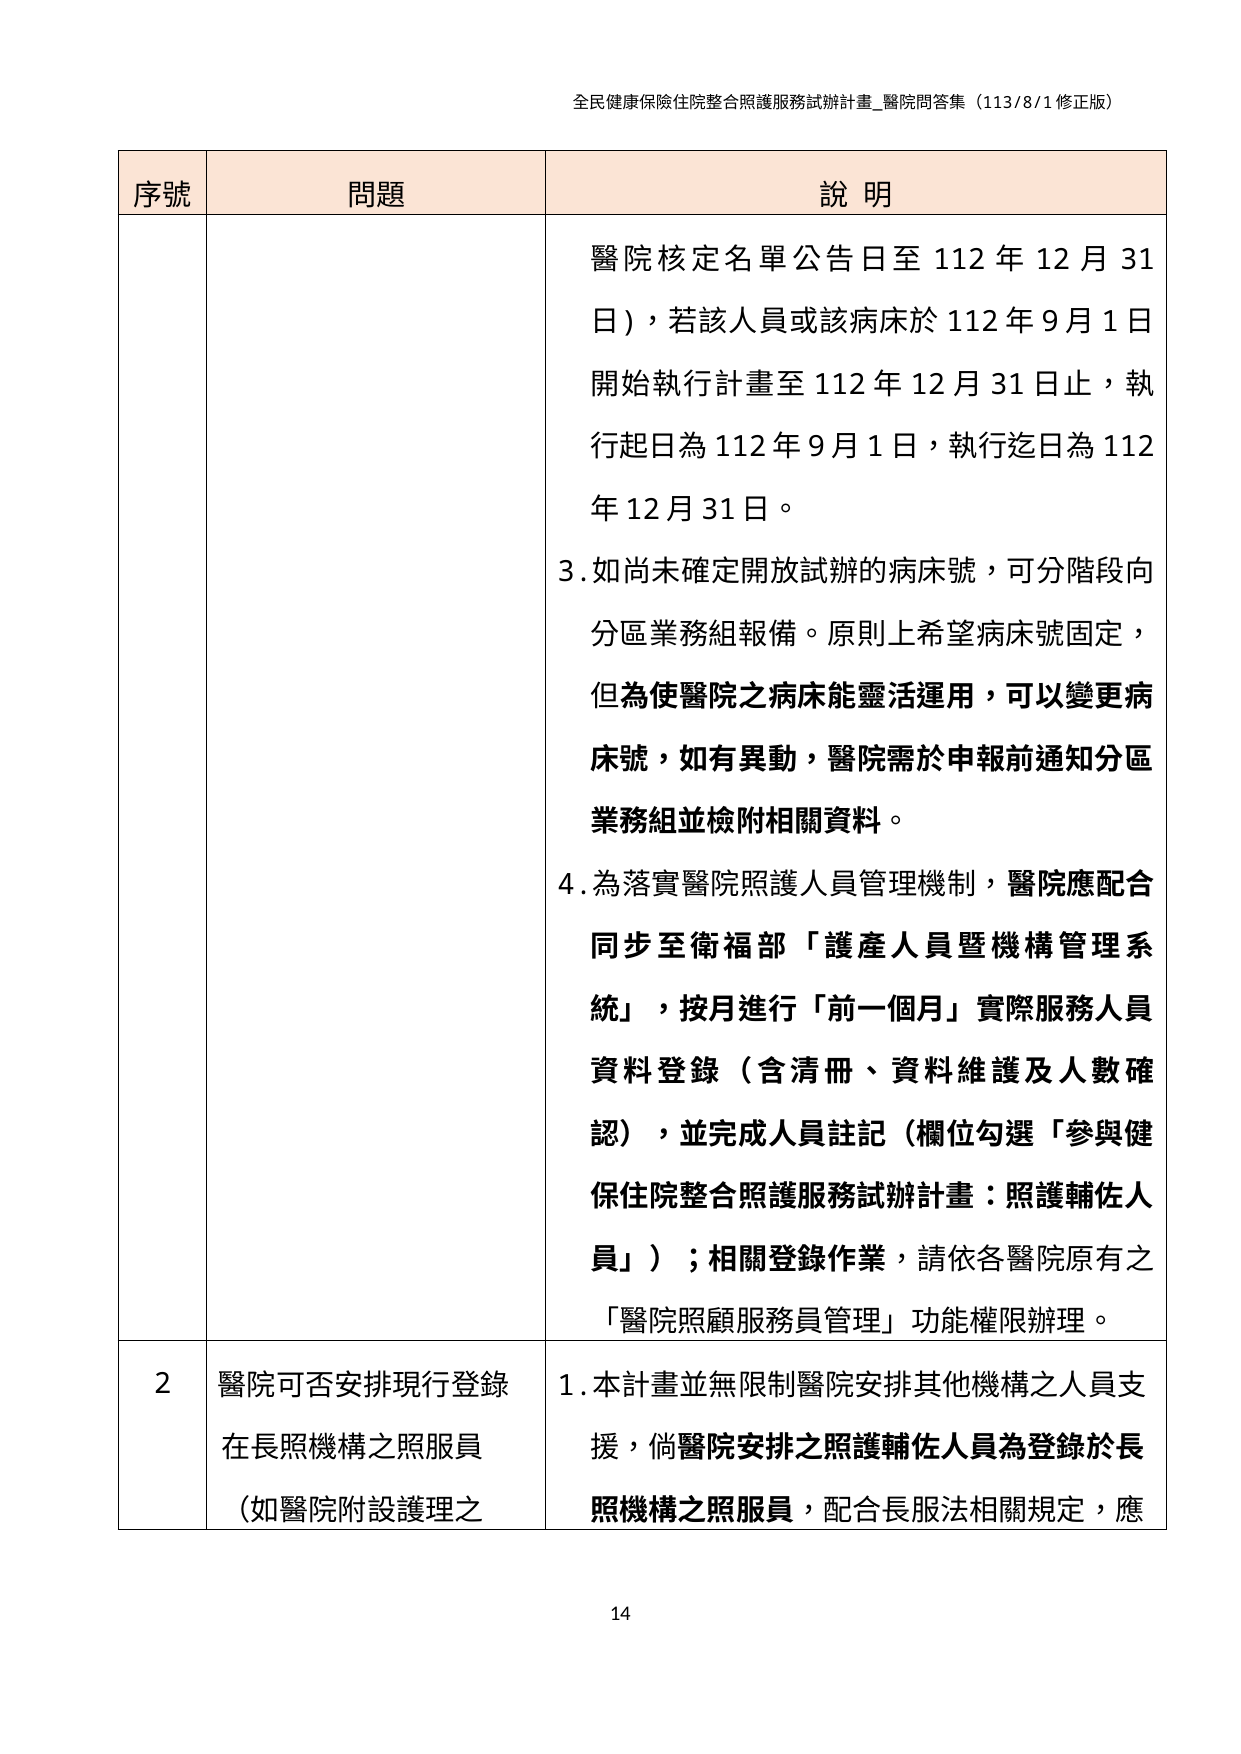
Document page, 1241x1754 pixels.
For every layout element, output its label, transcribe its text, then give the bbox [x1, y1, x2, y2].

table_header 問題 [207, 151, 545, 214]
table_header 序號 [119, 151, 206, 214]
table_cell [207, 215, 545, 1340]
table_cell 醫院可否安排現行登錄在長照機構之照服員（如醫院附設護理之 [207, 1341, 545, 1528]
table_cell [119, 215, 206, 1340]
table_cell 1.本計畫並無限制醫院安排其他機構之人員支援，倘醫院安排之照護輔佐人員為登錄於長照機構之照服員，配合長服法相關規定，應 [546, 1341, 1166, 1528]
table_cell 醫院核定名單公告日至112年12月31日)，若該人員或該病床於112年9月1日開始執行計畫至112年12月31日止，執行起日為112年9月1日，執行迄日為112年12月31日。 3.如尚未確定開放試辦的病床號，可分階段向分區業務組報備。原則上希望病床號固定，但為使醫院之病床能靈活運用，可以變更病床號，如有異動，醫院需於申報前通知分區業務組並檢附相關資料。 4.為落實醫院照護人員管理機制，醫院應配合同步至衛福部「護產人員暨機構管理系統」，按月進行「前一個月」實際服務人員資料登錄（含清冊、資料維護及人數確認），並完成人員註記（欄位勾選「參與健保住院整合照護服務試辦計畫：照護輔佐人員」）；相關登錄作業，請依各醫院原有之「醫院照顧服務員管理」功能權限辦理。 [546, 215, 1166, 1340]
table_header 說 明 [546, 151, 1166, 214]
table_cell 2 [119, 1341, 206, 1528]
